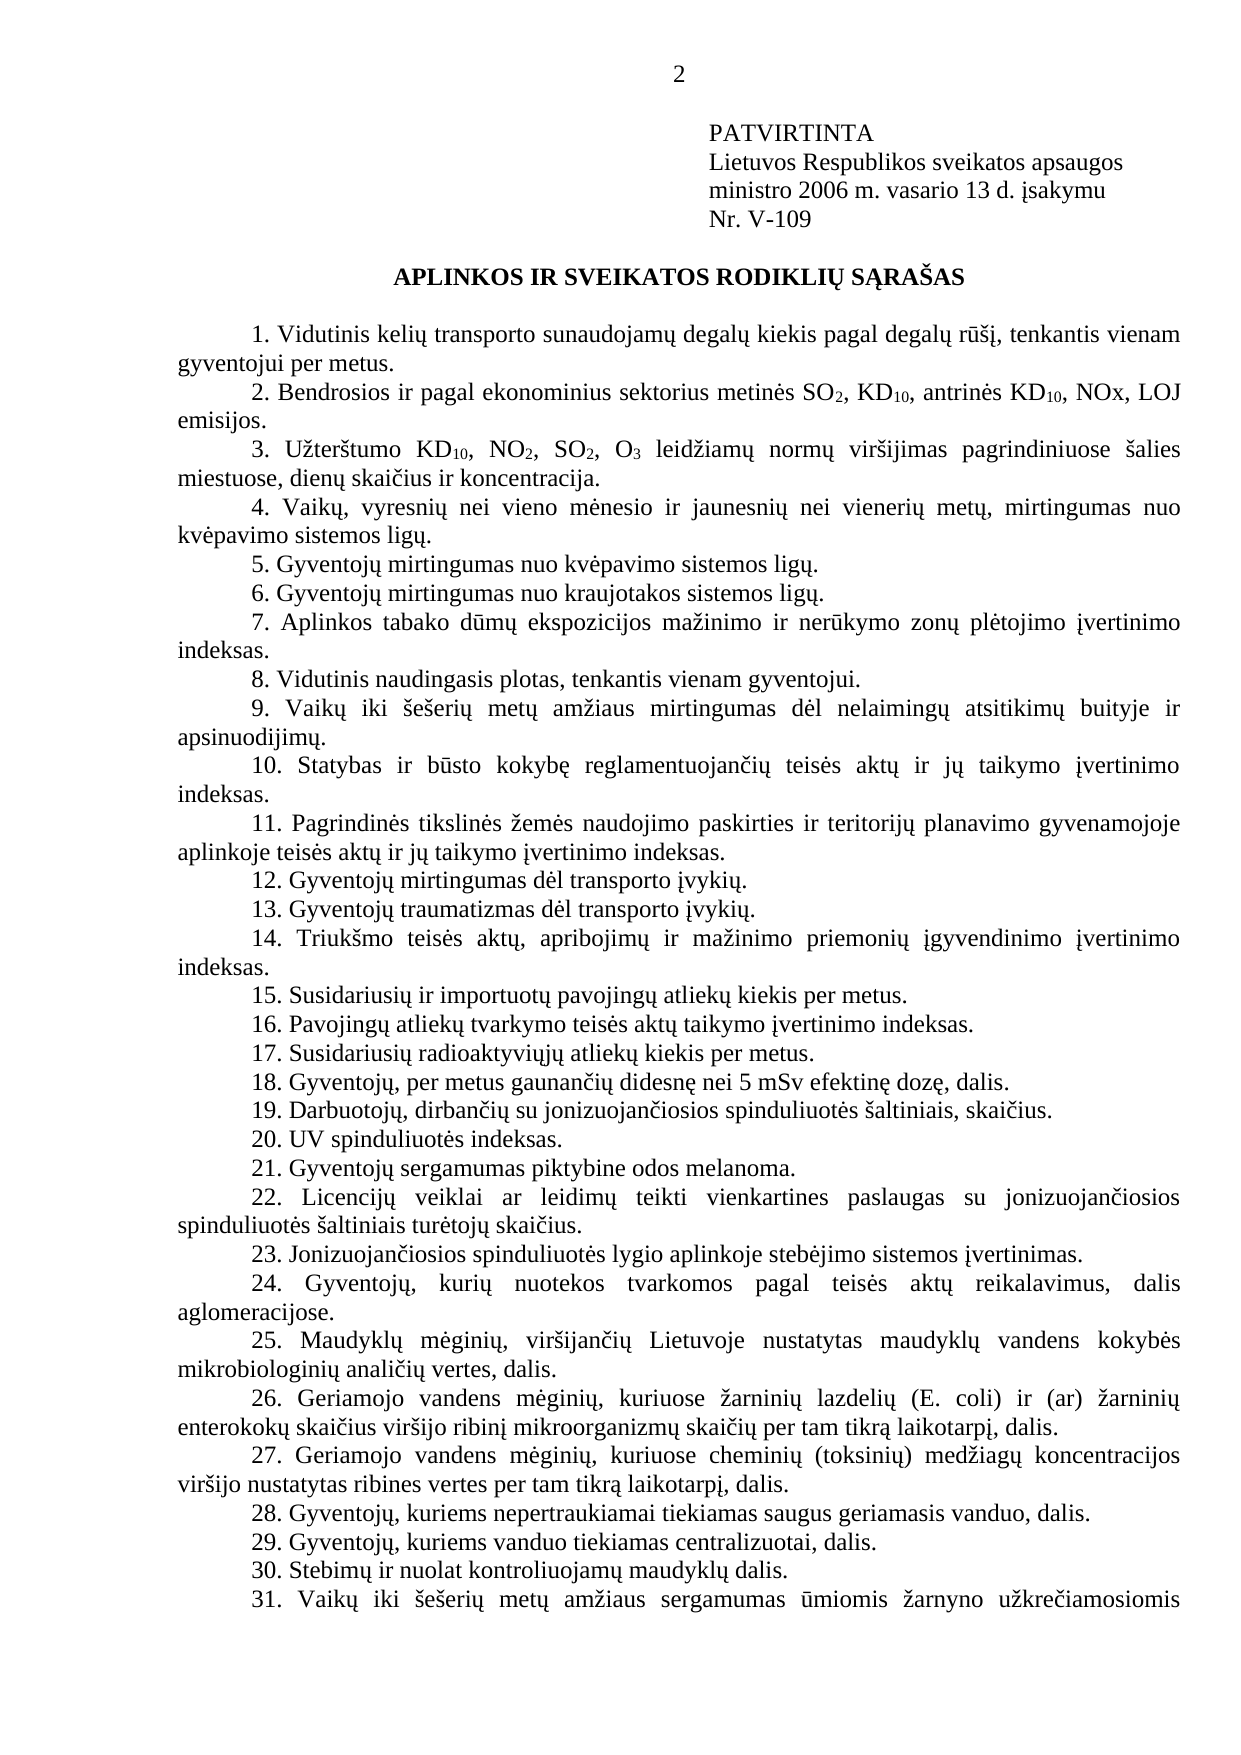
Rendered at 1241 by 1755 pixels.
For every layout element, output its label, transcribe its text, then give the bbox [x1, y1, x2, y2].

text 30. Stebimų ir nuolat kontroliuojamų maudyklų dalis. [177, 1556, 1181, 1584]
text 6. Gyventojų mirtingumas nuo kraujotakos sistemos ligų. [177, 578, 1181, 607]
text 9. Vaikų iki šešerių metų amžiaus mirtingumas dėl nelaimingų atsitikimų buityje ir apsinuodijimų. [177, 693, 1181, 751]
text 2. Bendrosios ir pagal ekonominius sektorius metinės SO2, KD10, antrinės KD10, NOx, LOJ emisijos. [177, 377, 1181, 434]
text Nr. V-109 [177, 204, 1181, 233]
text 11. Pagrindinės tikslinės žemės naudojimo paskirties ir teritorijų planavimo gyvenamojoje aplinkoje teisės aktų ir jų taikymo įvertinimo indeksas. [177, 808, 1181, 866]
text 13. Gyventojų traumatizmas dėl transporto įvykių. [177, 894, 1181, 923]
text APLINKOS IR SVEIKATOS RODIKLIŲ SĄRAŠAS [177, 262, 1181, 291]
text 31. Vaikų iki šešerių metų amžiaus sergamumas ūmiomis žarnyno užkrečiamosiomis [177, 1584, 1181, 1613]
text 25. Maudyklų mėginių, viršijančių Lietuvoje nustatytas maudyklų vandens kokybės mikrobiologinių analičių vertes, dalis. [177, 1326, 1181, 1383]
text 8. Vidutinis naudingasis plotas, tenkantis vienam gyventojui. [177, 664, 1181, 693]
text Lietuvos Respublikos sveikatos apsaugos [177, 147, 1181, 176]
text 16. Pavojingų atliekų tvarkymo teisės aktų taikymo įvertinimo indeksas. [177, 1009, 1181, 1038]
text 26. Geriamojo vandens mėginių, kuriuose žarninių lazdelių (E. coli) ir (ar) žarninių enterokokų skaičius viršijo ribinį mikroorganizmų skaičių per tam tikrą laikotarpį, dalis. [177, 1383, 1181, 1441]
text 29. Gyventojų, kuriems vanduo tiekiamas centralizuotai, dalis. [177, 1527, 1181, 1556]
text 14. Triukšmo teisės aktų, apribojimų ir mažinimo priemonių įgyvendinimo įvertinimo indeksas. [177, 923, 1181, 981]
text 18. Gyventojų, per metus gaunančių didesnę nei 5 mSv efektinę dozę, dalis. [177, 1067, 1181, 1096]
text 12. Gyventojų mirtingumas dėl transporto įvykių. [177, 866, 1181, 894]
text 27. Geriamojo vandens mėginių, kuriuose cheminių (toksinių) medžiagų koncentracijos viršijo nustatytas ribines vertes per tam tikrą laikotarpį, dalis. [177, 1441, 1181, 1498]
text 21. Gyventojų sergamumas piktybine odos melanoma. [177, 1153, 1181, 1182]
text 20. UV spinduliuotės indeksas. [177, 1124, 1181, 1153]
text 3. Užterštumo KD10, NO2, SO2, O3 leidžiamų normų viršijimas pagrindiniuose šalies miestuose, dienų skaičius ir koncentracija. [177, 434, 1181, 492]
text 4. Vaikų, vyresnių nei vieno mėnesio ir jaunesnių nei vienerių metų, mirtingumas nuo kvėpavimo sistemos ligų. [177, 492, 1181, 549]
text 24. Gyventojų, kurių nuotekos tvarkomos pagal teisės aktų reikalavimus, dalis aglomeracijose. [177, 1268, 1181, 1326]
text 1. Vidutinis kelių transporto sunaudojamų degalų kiekis pagal degalų rūšį, tenkantis vienam gyventojui per metus. [177, 319, 1181, 377]
text 28. Gyventojų, kuriems nepertraukiamai tiekiamas saugus geriamasis vanduo, dalis. [177, 1498, 1181, 1527]
text PATVIRTINTA [709, 118, 1181, 147]
text 22. Licencijų veiklai ar leidimų teikti vienkartines paslaugas su jonizuojančiosios spinduliuotės šaltiniais turėtojų skaičius. [177, 1182, 1181, 1239]
text 10. Statybas ir būsto kokybę reglamentuojančių teisės aktų ir jų taikymo įvertinimo indeksas. [177, 751, 1181, 808]
text 15. Susidariusių ir importuotų pavojingų atliekų kiekis per metus. [177, 981, 1181, 1009]
text 7. Aplinkos tabako dūmų ekspozicijos mažinimo ir nerūkymo zonų plėtojimo įvertinimo indeksas. [177, 607, 1181, 664]
text 5. Gyventojų mirtingumas nuo kvėpavimo sistemos ligų. [177, 549, 1181, 578]
text ministro 2006 m. vasario 13 d. įsakymu [177, 176, 1181, 204]
text 23. Jonizuojančiosios spinduliuotės lygio aplinkoje stebėjimo sistemos įvertinimas. [177, 1239, 1181, 1268]
text 17. Susidariusių radioaktyviųjų atliekų kiekis per metus. [177, 1038, 1181, 1067]
text 19. Darbuotojų, dirbančių su jonizuojančiosios spinduliuotės šaltiniais, skaičius. [177, 1096, 1181, 1124]
